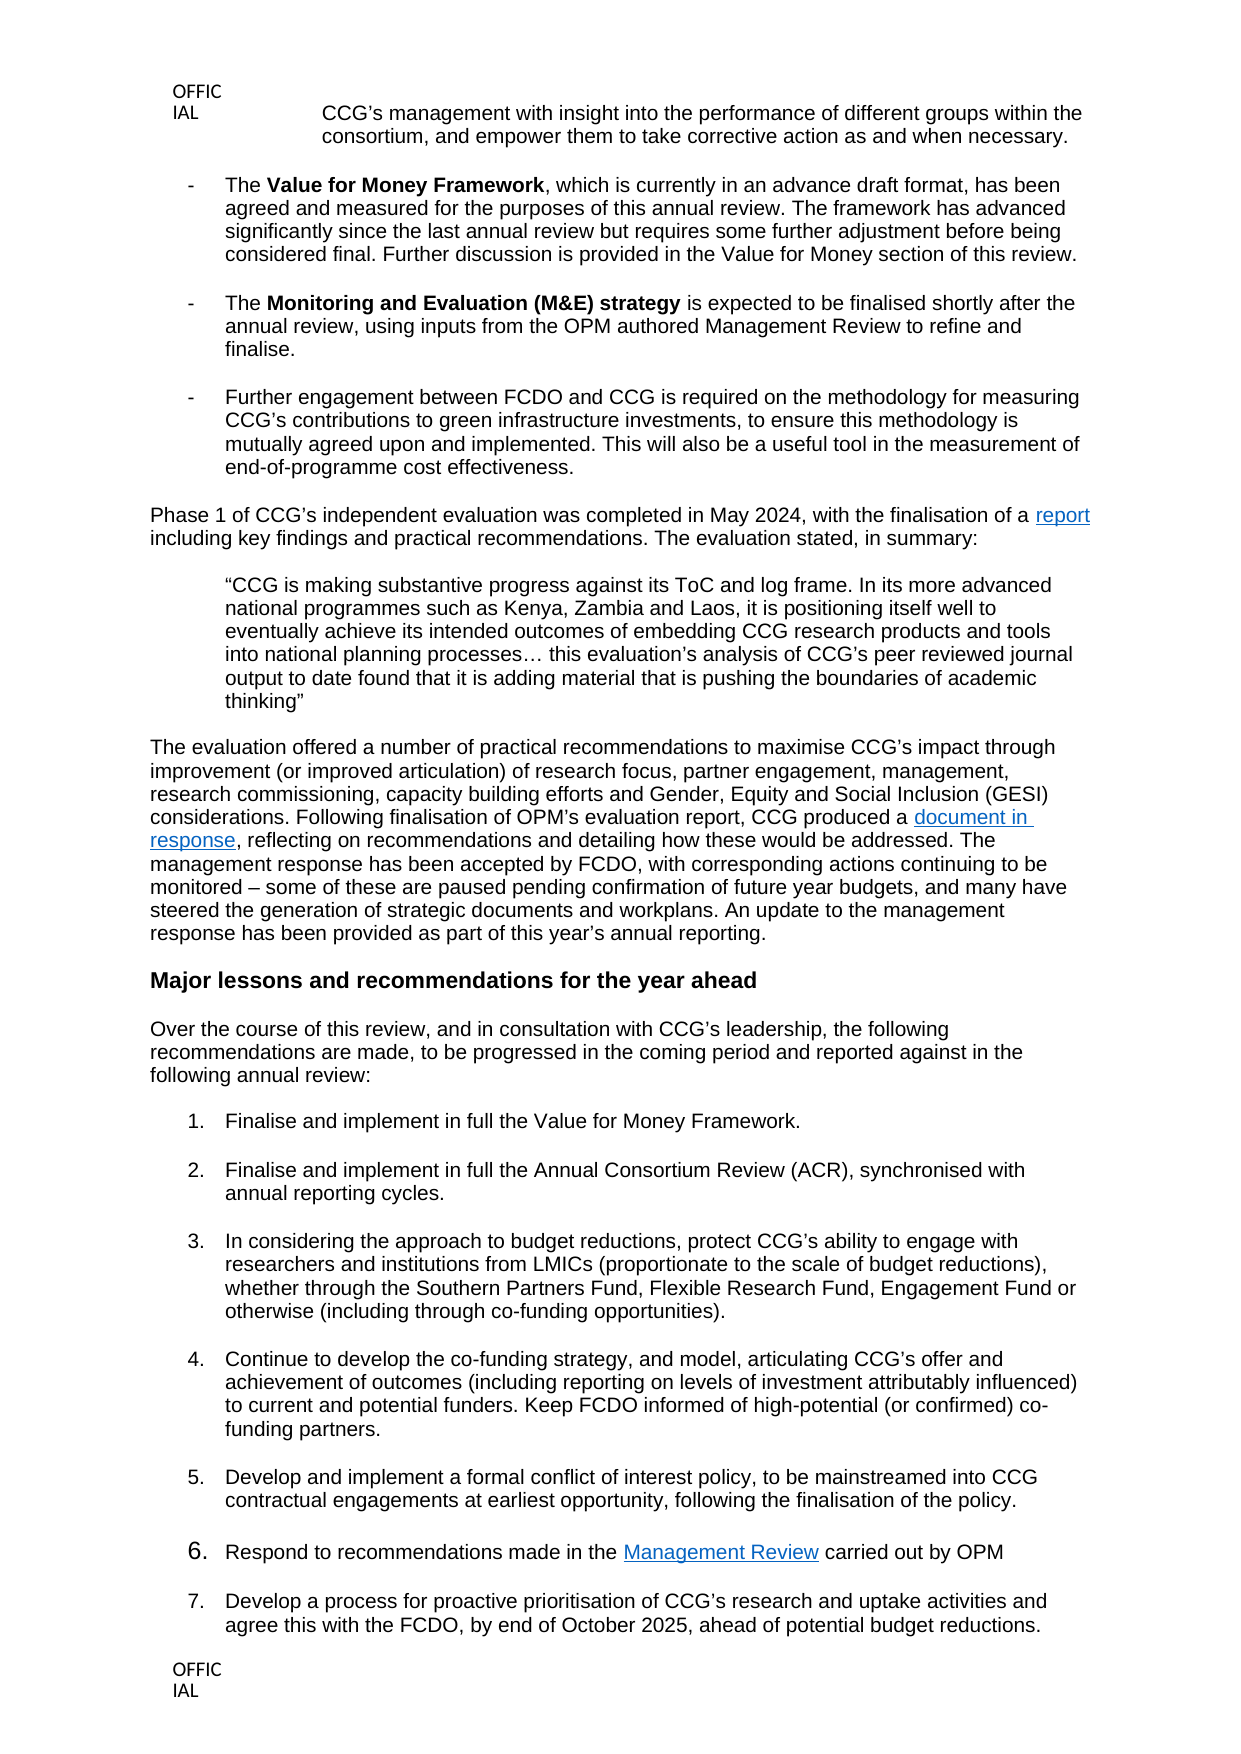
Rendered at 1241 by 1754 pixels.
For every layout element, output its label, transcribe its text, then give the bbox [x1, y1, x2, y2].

text “CCG is making substantive progress against its ToC and log frame. In its more advanced national programmes such as Kenya, Zambia and Laos, it is positioning itself well to eventually achieve its intended outcomes of embedding CCG research products and tools into national planning processes… this evaluation’s analysis of CCG’s peer reviewed journal output to date found that it is adding material that is pushing the boundaries of academic thinking” [225, 573, 1090, 713]
text Over the course of this review, and in consultation with CCG’s leadership, the following recommendations are made, to be progressed in the coming period and reported against in the following annual review: [150, 1017, 1090, 1087]
list The Value for Money Framework, which is currently in an advance draft format, has been agreed and measured for the purposes of this annual review. The framework has advanced significantly since the last annual review but requires some further adjustment before being considered final. Further discussion is provided in the Value for Money section of this review. [187, 173, 1090, 266]
list The Annual Consortium Review (ACR) needs to be finalised and implemented in full, contributing to and synchronised with annual reporting cycles. This is a critical piece of assurance, now overdue, required by FCDO for accountability of core consortium members. The ACR supports the FCDO in oversight over CCG but is also intended to provide CCG’s management with insight into the performance of different groups within the consortium, and empower them to take corrective action as and when necessary. [187, 102, 1090, 148]
list Respond to recommendations made in the Management Review carried out by OPM [187, 1537, 1090, 1565]
list Finalise and implement in full the Value for Money Framework. [187, 1110, 1090, 1133]
list Continue to develop the co-funding strategy, and model, articulating CCG’s offer and achievement of outcomes (including reporting on levels of investment attributably influenced) to current and potential funders. Keep FCDO informed of high-potential (or confirmed) co-funding partners. [187, 1348, 1090, 1441]
text The evaluation offered a number of practical recommendations to maximise CCG’s impact through improvement (or improved articulation) of research focus, partner engagement, management, research commissioning, capacity building efforts and Gender, Equity and Social Inclusion (GESI) considerations. Following finalisation of OPM’s evaluation report, CCG produced a document in response, reflecting on recommendations and detailing how these would be addressed. The management response has been accepted by FCDO, with corresponding actions continuing to be monitored – some of these are paused pending confirmation of future year budgets, and many have steered the generation of strategic documents and workplans. An update to the management response has been provided as part of this year’s annual reporting. [150, 736, 1090, 945]
list Finalise and implement in full the Annual Consortium Review (ACR), synchronised with annual reporting cycles. [187, 1158, 1090, 1205]
list Develop and implement a formal conflict of interest policy, to be mainstreamed into CCG contractual engagements at earliest opportunity, following the finalisation of the policy. [187, 1466, 1090, 1512]
list Further engagement between FCDO and CCG is required on the methodology for measuring CCG’s contributions to green infrastructure investments, to ensure this methodology is mutually agreed upon and implemented. This will also be a useful tool in the measurement of end-of-programme cost effectiveness. [187, 386, 1090, 479]
list The Monitoring and Evaluation (M&E) strategy is expected to be finalised shortly after the annual review, using inputs from the OPM authored Management Review to refine and finalise. [187, 291, 1090, 361]
list Develop a process for proactive prioritisation of CCG’s research and uptake activities and agree this with the FCDO, by end of October 2025, ahead of potential budget reductions. [187, 1590, 1090, 1636]
text Phase 1 of CCG’s independent evaluation was completed in May 2024, with the finalisation of a report including key findings and practical recommendations. The evaluation stated, in summary: [150, 504, 1090, 550]
list In considering the approach to budget reductions, protect CCG’s ability to engage with researchers and institutions from LMICs (proportionate to the scale of budget reductions), whether through the Southern Partners Fund, Flexible Research Fund, Engagement Fund or otherwise (including through co-funding opportunities). [187, 1230, 1090, 1323]
text Major lessons and recommendations for the year ahead [150, 968, 1090, 994]
